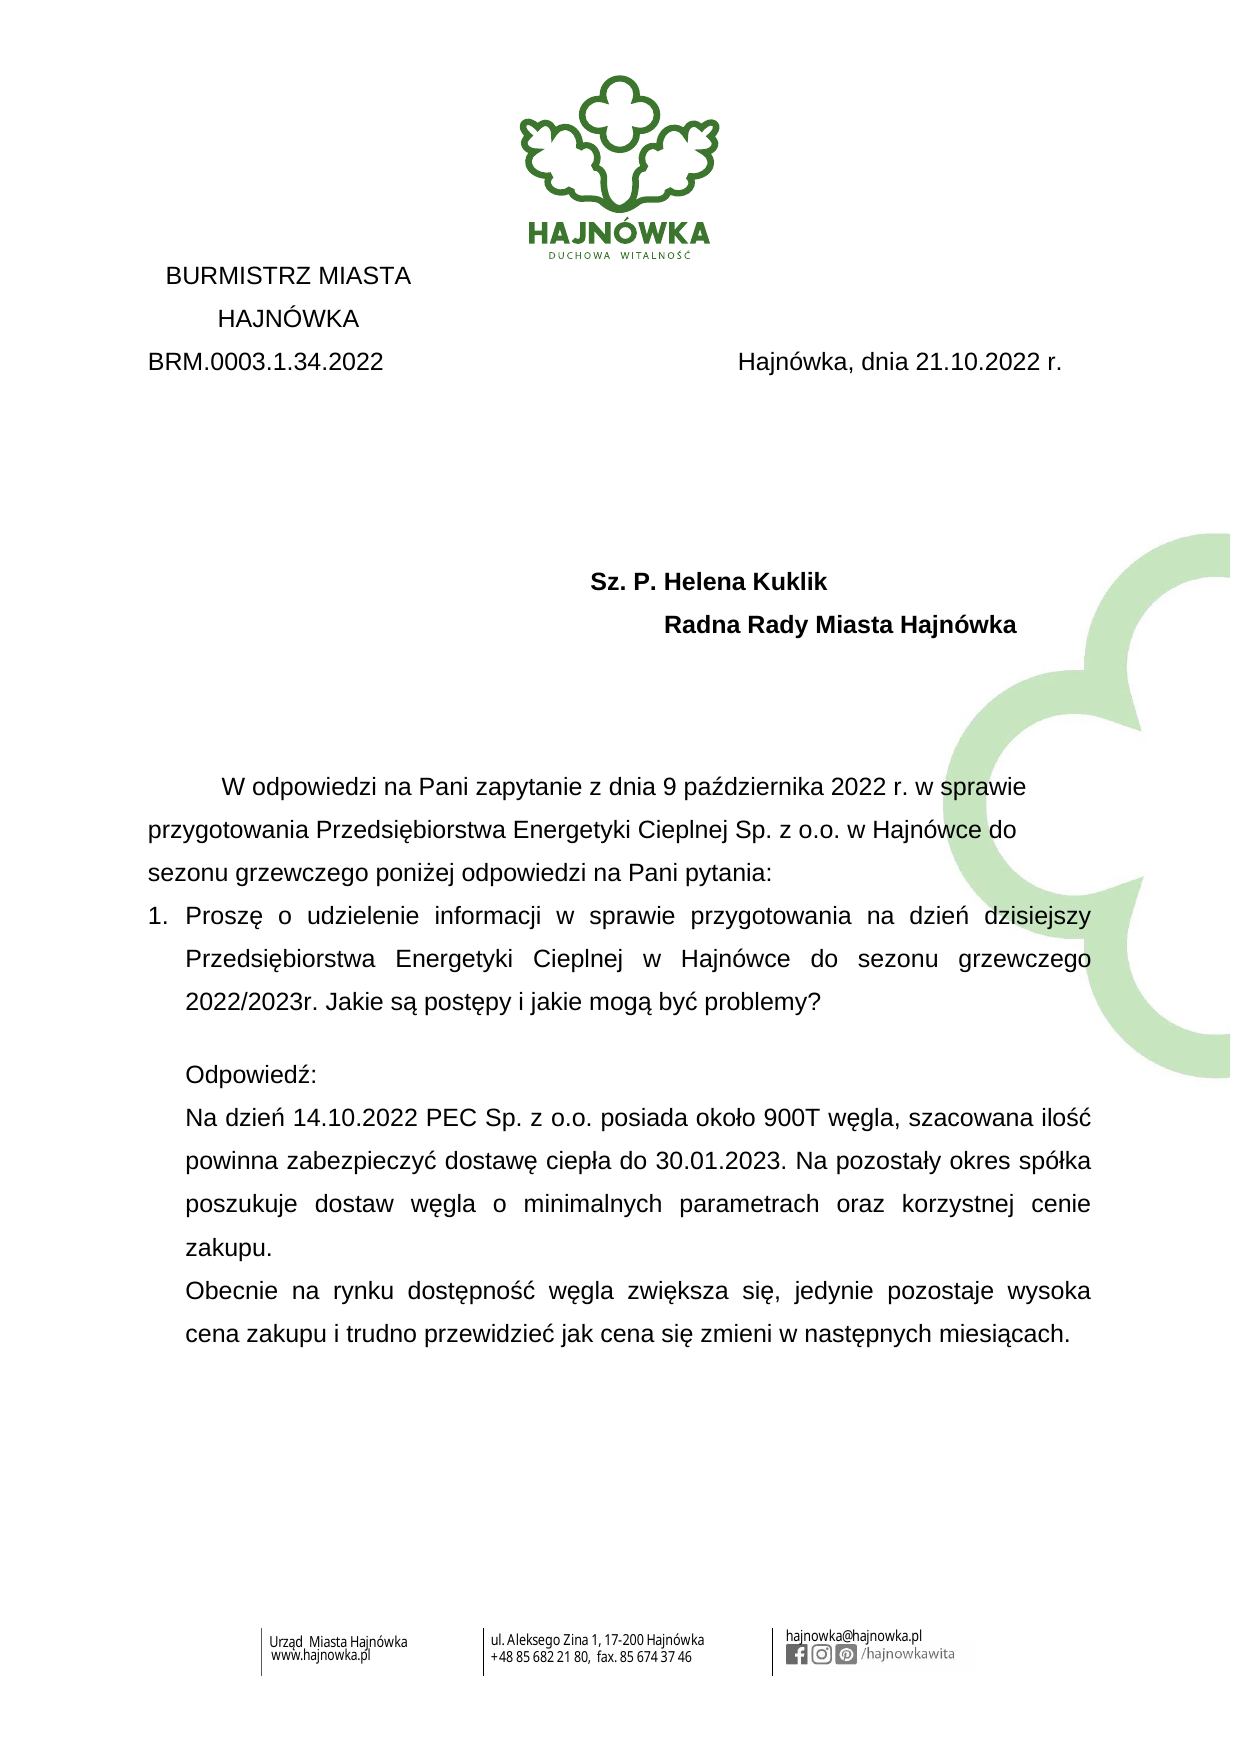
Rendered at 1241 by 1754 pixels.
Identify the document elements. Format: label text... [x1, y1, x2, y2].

picture [933, 468, 1231, 1122]
text Radna Rady Miasta Hajnówka [628, 611, 932, 639]
picture [1055, 1114, 1063, 1122]
text BRM.0003.1.34.2022 Hajnówka, dnia 21.10.2022 r. [148, 347, 1093, 376]
list Obecnie na rynku dostępność węgla zwiększa się, jedynie pozostaje wysoka cena zakupu i trudno przewidzieć jak cena się zmieni w następnych miesiącach. [185, 1276, 1093, 1347]
list Proszę o udzielenie informacji w sprawie przygotowania na dzień dzisiejszy Przedsiębiorstwa Energetyki Cieplnej w Hajnówce do sezonu grzewczego 2022/2023r. Jakie są postępy i jakie mogą być problemy? [148, 901, 932, 1016]
picture [962, 1114, 970, 1122]
list Odpowiedź: [185, 1060, 932, 1089]
text W odpowiedzi na Pani zapytanie z dnia 9 października 2022 r. w sprawie przygotowania Przedsiębiorstwa Energetyki Cieplnej Sp. z o.o. w Hajnówce do sezonu grzewczego poniżej odpowiedzi na Pani pytania: [148, 772, 932, 887]
picture [1009, 1114, 1015, 1122]
text BURMISTRZ MIASTA [0, 261, 1093, 289]
list Na dzień 14.10.2022 PEC Sp. z o.o. posiada około 900T węgla, szacowana ilość powinna zabezpieczyć dostawę ciepła do 30.01.2023. Na pozostały okres spółka poszukuje dostaw węgla o minimalnych parametrach oraz korzystnej cenie zakupu. [185, 1103, 1093, 1261]
text Sz. P. Helena Kuklik [516, 567, 932, 596]
text HAJNÓWKA [0, 304, 1093, 333]
